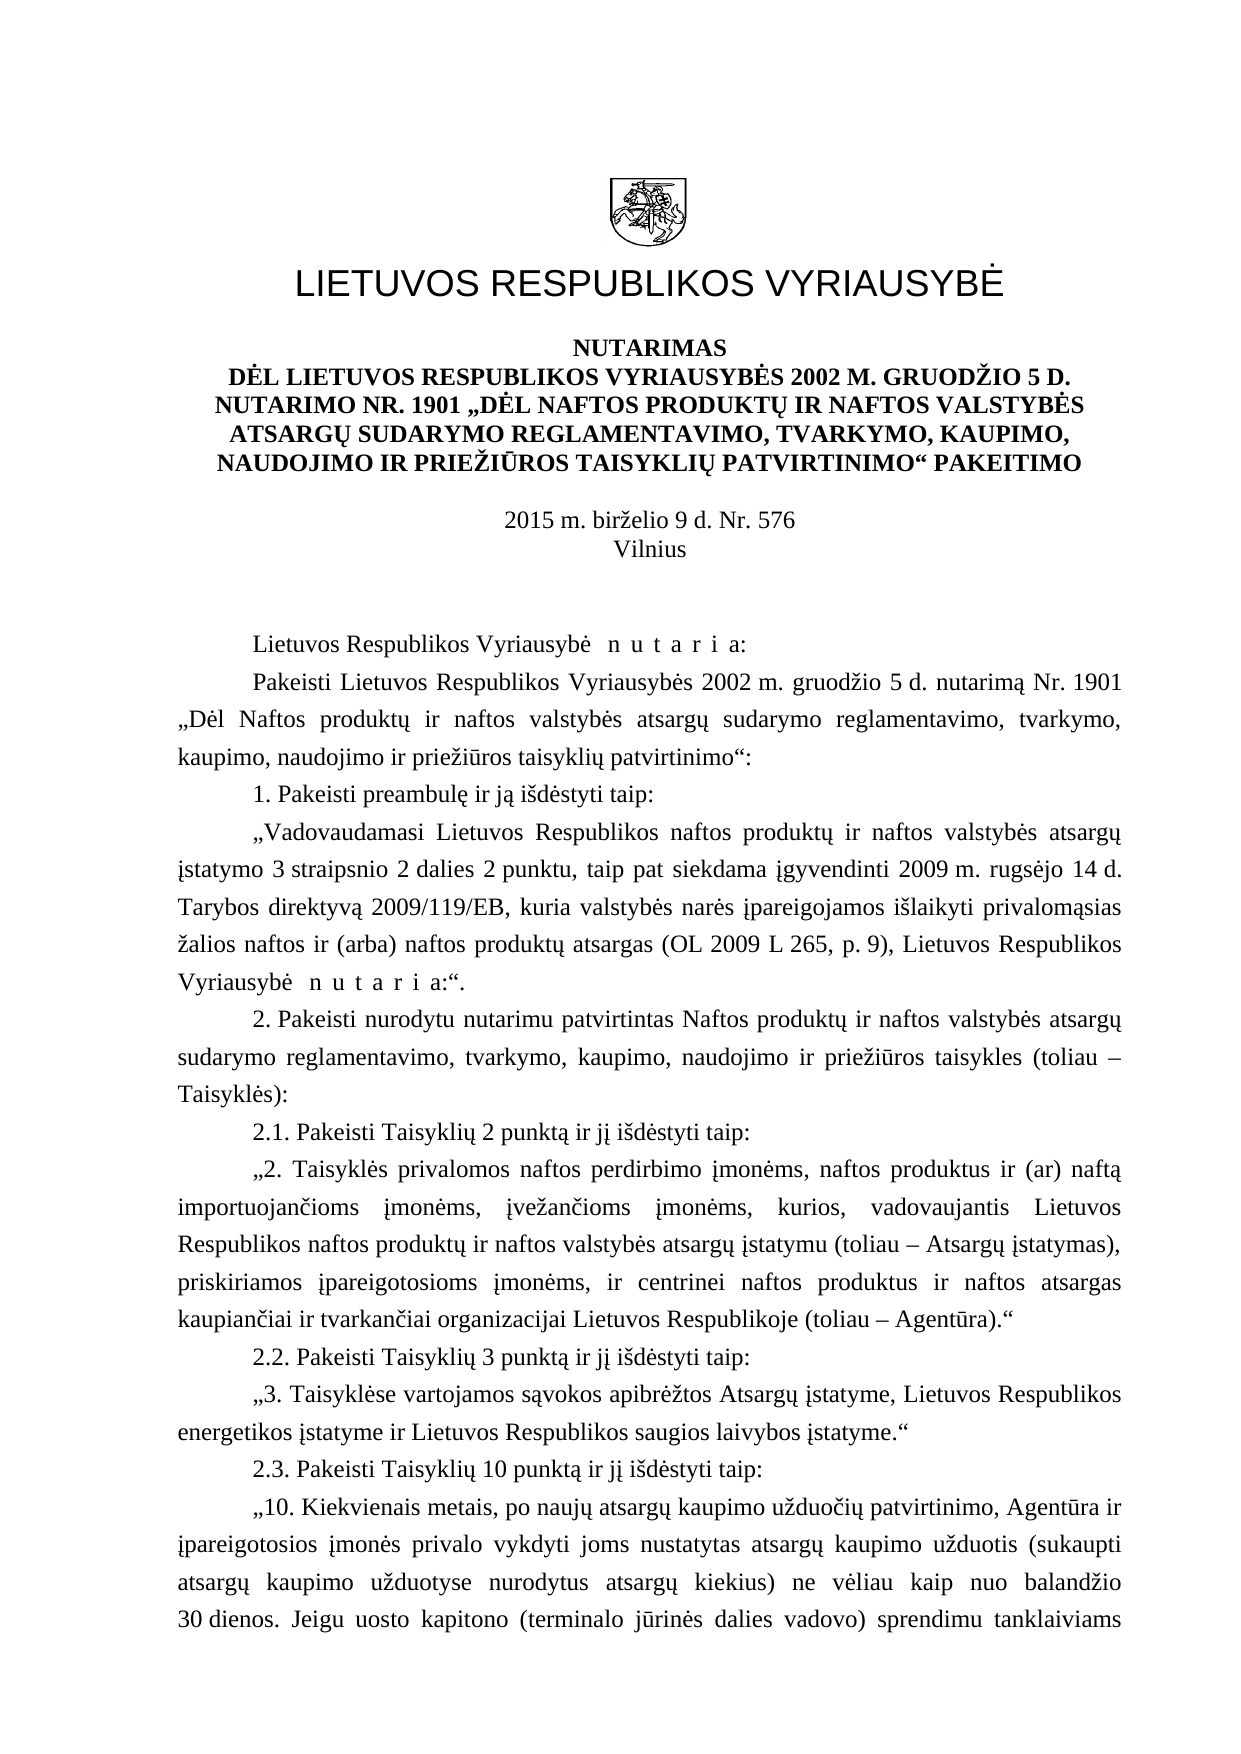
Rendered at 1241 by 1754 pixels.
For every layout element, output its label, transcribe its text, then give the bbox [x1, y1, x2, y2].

text „Vadovaudamasi Lietuvos Respublikos naftos produktų ir naftos valstybės atsargų įstatymo 3 straipsnio 2 dalies 2 punktu, taip pat siekdama įgyvendinti 2009 m. rugsėjo 14 d. Tarybos direktyvą 2009/119/EB, kuria valstybės narės įpareigojamos išlaikyti privalomąsias žalios naftos ir (arba) naftos produktų atsargas (OL 2009 L 265, p. 9), Lietuvos Respublikos Vyriausybė nutaria:“. [177, 808, 1122, 995]
text Pakeisti Lietuvos Respublikos Vyriausybės 2002 m. gruodžio 5 d. nutarimą Nr. 1901 „Dėl Naftos produktų ir naftos valstybės atsargų sudarymo reglamentavimo, tvarkymo, kaupimo, naudojimo ir priežiūros taisyklių patvirtinimo“: [177, 658, 1122, 770]
text 2.1. Pakeisti Taisyklių 2 punktą ir jį išdėstyti taip: [177, 1108, 1122, 1145]
text „3. Taisyklėse vartojamos sąvokos apibrėžtos Atsargų įstatyme, Lietuvos Respublikos energetikos įstatyme ir Lietuvos Respublikos saugios laivybos įstatyme.“ [177, 1370, 1122, 1445]
text Lietuvos Respublikos Vyriausybė [177, 261, 1122, 304]
text 2. Pakeisti nurodytu nutarimu patvirtintas Naftos produktų ir naftos valstybės atsargų sudarymo reglamentavimo, tvarkymo, kaupimo, naudojimo ir priežiūros taisykles (toliau – Taisyklės): [177, 995, 1122, 1108]
text Dėl LIETUVOS RESPUBLIKOS VYRIAUSYBĖS 2002 M. GRUODŽIO 5 D. NUTARIMO NR. 1901 „DĖL NAFTOS PRODUKTŲ IR NAFTOS VALSTYBĖS ATSARGŲ SUDARYMO REGLAMENTAVIMO, TVARKYMO, KAUPIMO, NAUDOJIMO IR PRIEŽIŪROS TAISYKLIŲ PATVIRTINIMO“ PAKEITIMO [177, 362, 1122, 477]
text Lietuvos Respublikos Vyriausybė nutaria: [177, 620, 1122, 658]
text nutarimas [177, 333, 1122, 362]
text „2. Taisyklės privalomos naftos perdirbimo įmonėms, naftos produktus ir (ar) naftą importuojančioms įmonėms, įvežančioms įmonėms, kurios, vadovaujantis Lietuvos Respublikos naftos produktų ir naftos valstybės atsargų įstatymu (toliau – Atsargų įstatymas), priskiriamos įpareigotosioms įmonėms, ir centrinei naftos produktus ir naftos atsargas kaupiančiai ir tvarkančiai organizacijai Lietuvos Respublikoje (toliau – Agentūra).“ [177, 1145, 1122, 1333]
text 1. Pakeisti preambulę ir ją išdėstyti taip: [177, 770, 1122, 808]
text „10. Kiekvienais metais, po naujų atsargų kaupimo užduočių patvirtinimo, Agentūra ir įpareigotosios įmonės privalo vykdyti joms nustatytas atsargų kaupimo užduotis (sukaupti atsargų kaupimo užduotyse nurodytus atsargų kiekius) ne vėliau kaip nuo balandžio 30 dienos. Jeigu uosto kapitono (terminalo jūrinės dalies vadovo) sprendimu tanklaiviams [177, 1483, 1122, 1633]
text 2015 m. birželio 9 d. Nr. 576 Vilnius [177, 505, 1122, 563]
text 2.3. Pakeisti Taisyklių 10 punktą ir jį išdėstyti taip: [177, 1445, 1122, 1483]
text 2.2. Pakeisti Taisyklių 3 punktą ir jį išdėstyti taip: [177, 1333, 1122, 1370]
